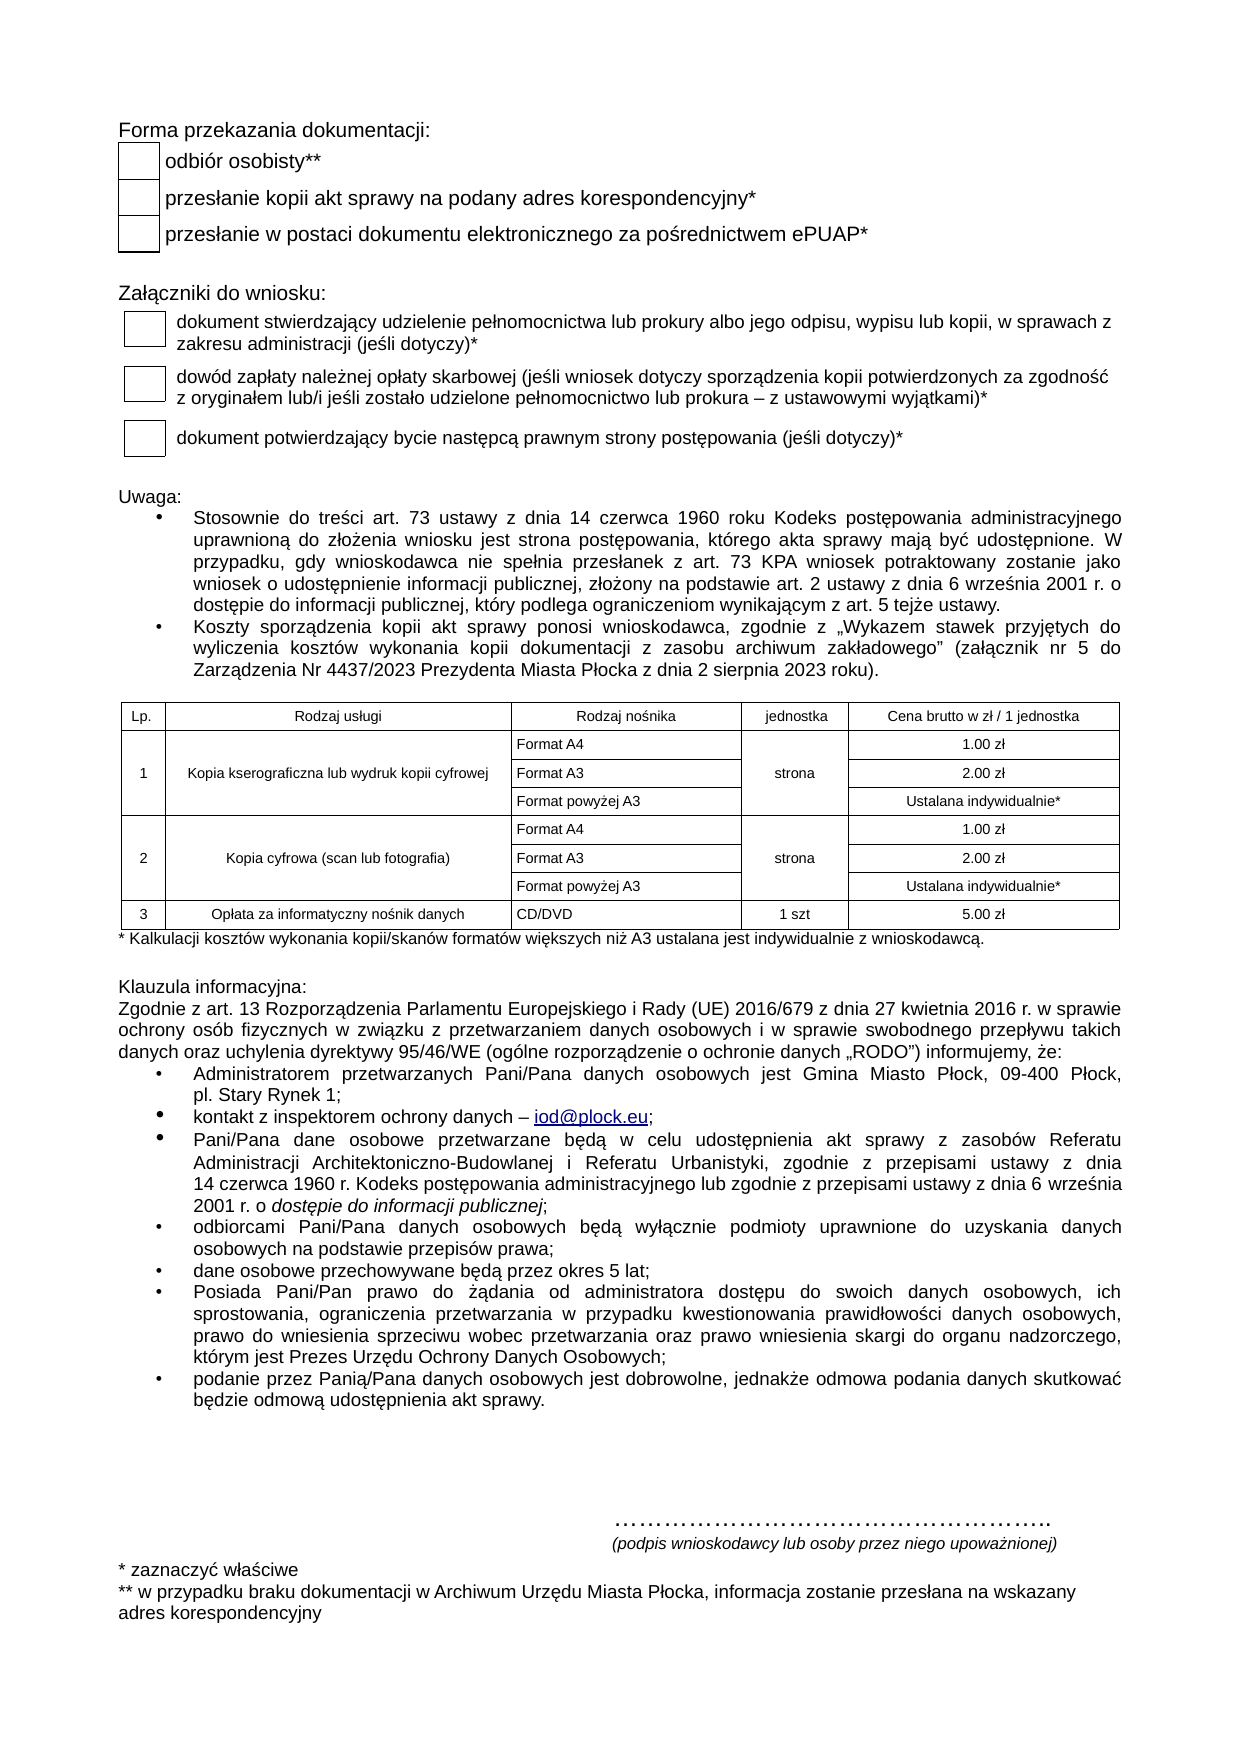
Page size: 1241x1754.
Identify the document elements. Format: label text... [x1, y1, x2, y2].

table_cell Ustalana indywidualnie* [849, 788, 1119, 815]
table_header Cena brutto w zł / 1 jednostka [849, 703, 1119, 730]
table_cell Ustalana indywidualnie* [849, 873, 1119, 900]
text Zgodnie z art. 13 Rozporządzenia Parlamentu Europejskiego i Rady (UE) 2016/679 z dnia 27 kwietnia 2016 r. w sprawie ochrony osób fizycznych w związku z przetwarzaniem danych osobowych i w sprawie swobodnego przepływu takich danych oraz uchylenia dyrektywy 95/46/WE (ogólne rozporządzenie o ochronie danych „RODO”) informujemy, że: [118, 998, 1122, 1062]
table_cell 1,00 zł [849, 731, 1119, 758]
table_cell [119, 180, 159, 215]
table_cell Format powyżej A3 [512, 873, 741, 900]
table_header [119, 143, 159, 178]
table_cell strona [742, 731, 848, 815]
text Forma przekazania dokumentacji: [118, 118, 1122, 142]
table_header …………………………………………….. (podpis wnioskodawcy lub osoby przez niego upoważnionej) [538, 1497, 1122, 1559]
table_header odbiór osobisty** [160, 142, 1122, 178]
list Koszty sporządzenia kopii akt sprawy ponosi wnioskodawca, zgodnie z „Wykazem stawek przyjętych do wyliczenia kosztów wykonania kopii dokumentacji z zasobu archiwum zakładowego” (załącznik nr 5 do Zarządzenia Nr 4437/2023 Prezydenta Miasta Płocka z dnia 2 sierpnia 2023 roku). [156, 615, 1122, 680]
text Klauzula informacyjna: [118, 976, 1122, 998]
table_cell 1 szt [742, 901, 848, 928]
list Stosownie do treści art. 73 ustawy z dnia 14 czerwca 1960 roku Kodeks postępowania administracyjnego uprawnioną do złożenia wniosku jest strona postępowania, którego akta sprawy mają być udostępnione. W przypadku, gdy wnioskodawca nie spełnia przesłanek z art. 73 KPA wniosek potraktowany zostanie jako wniosek o udostępnienie informacji publicznej, złożony na podstawie art. 2 ustawy z dnia 6 września 2001 r. o dostępie do informacji publicznej, który podlega ograniczeniom wynikającym z art. 5 tejże ustawy. [156, 507, 1122, 615]
table_cell 3 [122, 901, 165, 928]
table_cell 2,00 zł [849, 760, 1119, 787]
list podanie przez Panią/Pana danych osobowych jest dobrowolne, jednakże odmowa podania danych skutkować będzie odmową udostępnienia akt sprawy. [156, 1368, 1122, 1411]
table_cell Format A4 [512, 731, 741, 758]
table_cell Format A3 [512, 760, 741, 787]
list dane osobowe przechowywane będą przez okres 5 lat; [156, 1259, 1122, 1281]
list odbiorcami Pani/Pana danych osobowych będą wyłącznie podmioty uprawnione do uzyskania danych osobowych na podstawie przepisów prawa; [156, 1216, 1122, 1259]
table_cell dowód zapłaty należnej opłaty skarbowej (jeśli wniosek dotyczy sporządzenia kopii potwierdzonych za zgodność z oryginałem lub/i jeśli zostało udzielone pełnomocnictwo lub prokura – z ustawowymi wyjątkami)* [171, 360, 1122, 414]
text * zaznaczyć właściwe [118, 1559, 1122, 1580]
text * Kalkulacji kosztów wykonania kopii/skanów formatów większych niż A3 ustalana jest indywidualnie z wnioskodawcą. [118, 928, 1122, 948]
table_cell Format A3 [512, 845, 741, 872]
table_header [125, 312, 165, 346]
table_cell przesłanie w postaci dokumentu elektronicznego za pośrednictwem ePUAP* [160, 215, 1122, 251]
table_cell 2 [122, 816, 165, 900]
table_cell 2,00 zł [849, 845, 1119, 872]
table_cell dokument potwierdzający bycie następcą prawnym strony postępowania (jeśli dotyczy)* [171, 414, 1122, 462]
list kontakt z inspektorem ochrony danych – iod@plock.eu; [156, 1106, 1122, 1129]
text Uwaga: [118, 486, 1122, 507]
table_header Lp. [122, 703, 165, 730]
table_header [125, 421, 165, 456]
text ** w przypadku braku dokumentacji w Archiwum Urzędu Miasta Płocka, informacja zostanie przesłana na wskazany adres korespondencyjny [118, 1580, 1122, 1623]
table_cell strona [742, 816, 848, 900]
table_cell [119, 216, 159, 251]
text Załączniki do wniosku: [118, 281, 1122, 305]
table_cell [118, 414, 171, 462]
table_cell Format A4 [512, 816, 741, 843]
table_cell CD/DVD [512, 901, 741, 928]
table_cell Kopia cyfrowa (scan lub fotografia) [166, 816, 511, 900]
list Administratorem przetwarzanych Pani/Pana danych osobowych jest Gmina Miasto Płock, 09-400 Płock, pl. Stary Rynek 1; [156, 1062, 1122, 1106]
table_cell przesłanie kopii akt sprawy na podany adres korespondencyjny* [160, 179, 1122, 215]
list Posiada Pani/Pan prawo do żądania od administratora dostępu do swoich danych osobowych, ich sprostowania, ograniczenia przetwarzania w przypadku kwestionowania prawidłowości danych osobowych, prawo do wniesienia sprzeciwu wobec przetwarzania oraz prawo wniesienia skargi do organu nadzorczego, którym jest Prezes Urzędu Ochrony Danych Osobowych; [156, 1281, 1122, 1368]
table_header [125, 367, 165, 401]
list Pani/Pana dane osobowe przetwarzane będą w celu udostępnienia akt sprawy z zasobów Referatu Administracji Architektoniczno-Budowlanej i Referatu Urbanistyki, zgodnie z przepisami ustawy z dnia 14 czerwca 1960 r. Kodeks postępowania administracyjnego lub zgodnie z przepisami ustawy z dnia 6 września 2001 r. o dostępie do informacji publicznej; [156, 1129, 1122, 1216]
table_cell 5,00 zł [849, 901, 1119, 928]
table_cell 1 [122, 731, 165, 815]
table_header Rodzaj usługi [166, 703, 511, 730]
table_header dokument stwierdzający udzielenie pełnomocnictwa lub prokury albo jego odpisu, wypisu lub kopii, w sprawach z zakresu administracji (jeśli dotyczy)* [171, 305, 1122, 360]
table_header [118, 305, 171, 360]
table_cell 1,00 zł [849, 816, 1119, 843]
table_cell Kopia kserograficzna lub wydruk kopii cyfrowej [166, 731, 511, 815]
table_header jednostka [742, 703, 848, 730]
table_header Rodzaj nośnika [512, 703, 741, 730]
table_cell Opłata za informatyczny nośnik danych [166, 901, 511, 928]
table_cell Format powyżej A3 [512, 788, 741, 815]
table_cell [118, 360, 171, 414]
